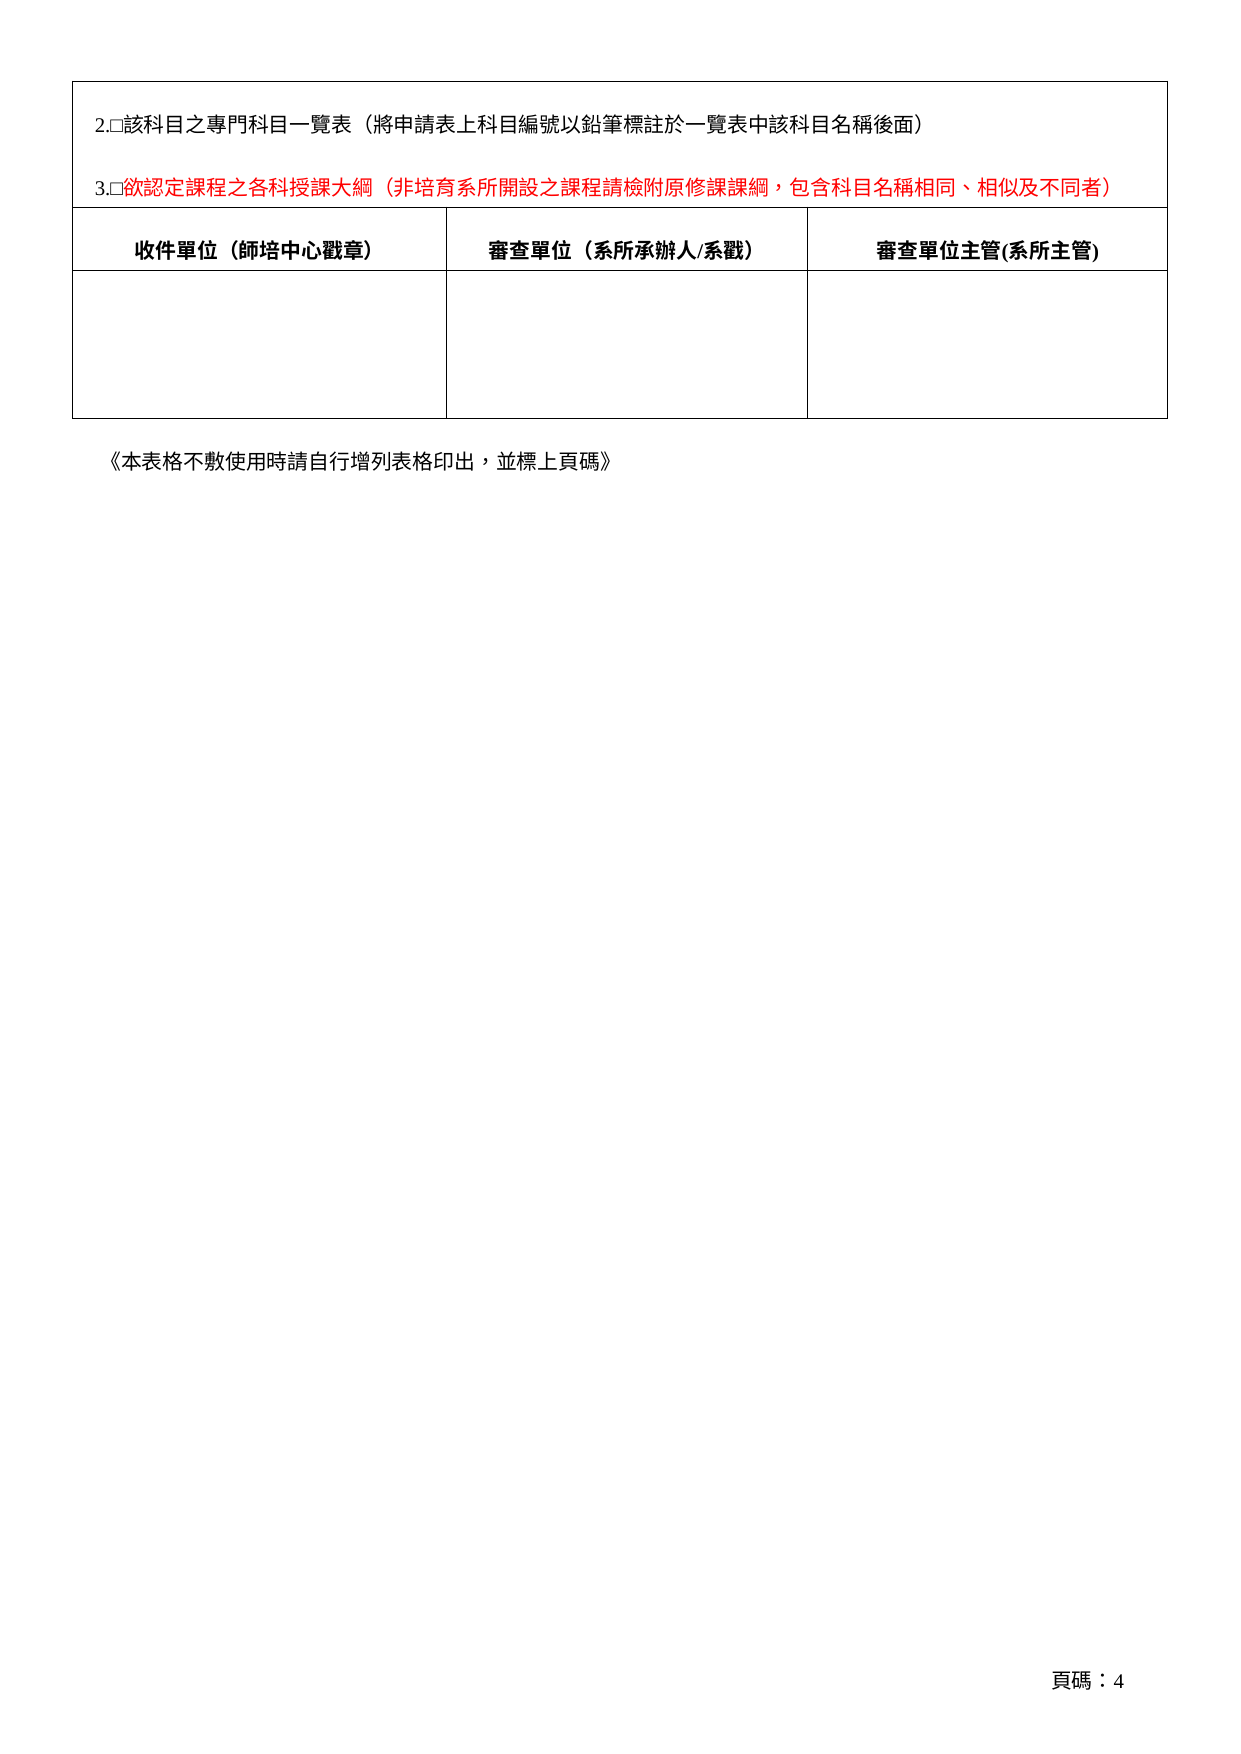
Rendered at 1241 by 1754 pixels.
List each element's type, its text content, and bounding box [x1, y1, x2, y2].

table_cell 收件單位（師培中心戳章） [73, 208, 446, 270]
table_cell 2.□該科目之專門科目一覽表（將申請表上科目編號以鉛筆標註於一覽表中該科目名稱後面） 3.□欲認定課程之各科授課大綱（非培育系所開設之課程請檢附原修課課綱，包含科目名稱相同、相似及不同者） [73, 82, 1167, 207]
table_cell 審查單位主管(系所主管) [808, 208, 1167, 270]
table_cell [808, 271, 1167, 418]
table_cell [73, 271, 446, 418]
table_cell [447, 271, 807, 418]
text 《本表格不敷使用時請自行增列表格印出，並標上頁碼》 [100, 419, 1165, 481]
table_cell 審查單位（系所承辦人/系戳） [447, 208, 807, 270]
